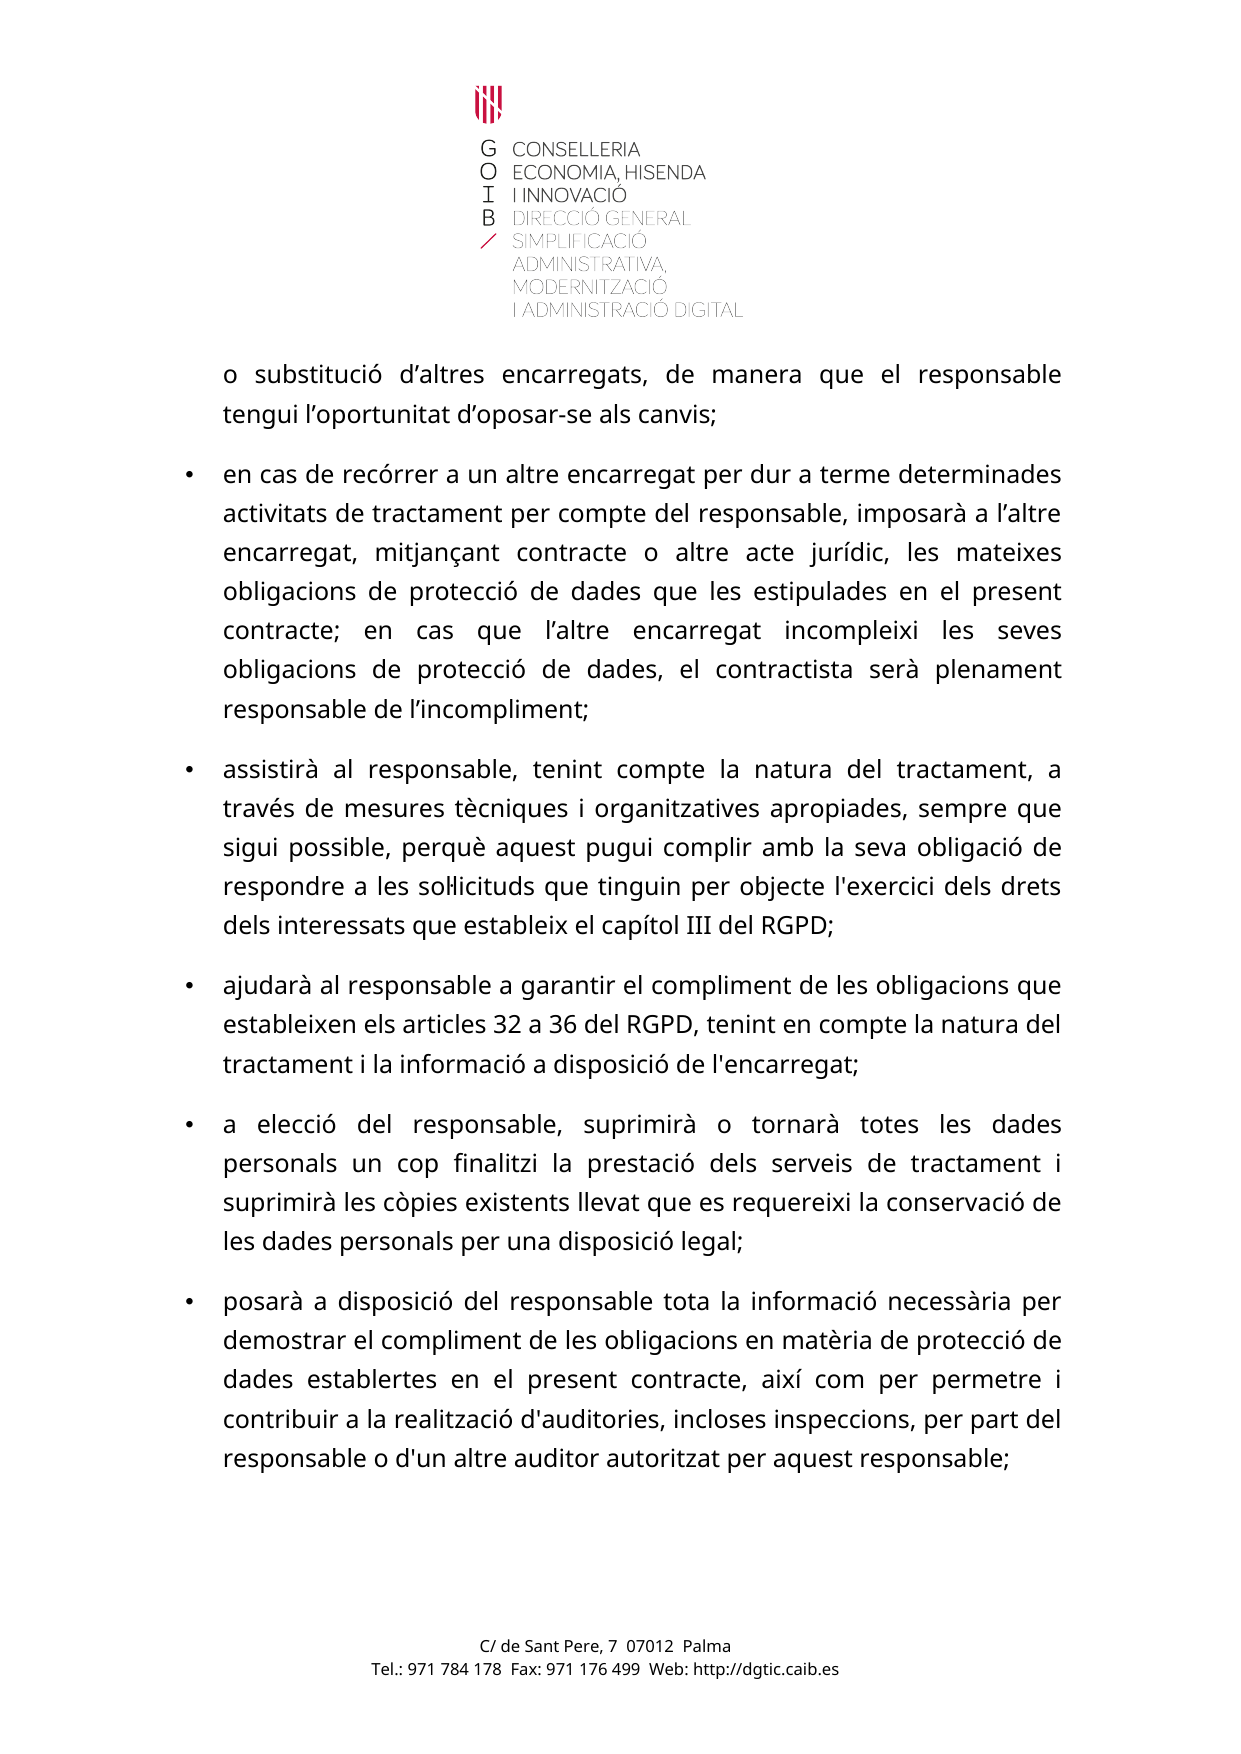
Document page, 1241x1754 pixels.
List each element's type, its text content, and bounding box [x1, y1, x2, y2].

list a elecció del responsable, suprimirà o tornarà totes les dades personals un cop finalitzi la prestació dels serveis de tractament i suprimirà les còpies existents llevat que es requereixi la conservació de les dades personals per una disposició legal; [185, 1106, 1063, 1258]
picture [456, 73, 755, 336]
list posarà a disposició del responsable tota la informació necessària per demostrar el compliment de les obligacions en matèria de protecció de dades establertes en el present contracte, així com per permetre i contribuir a la realització d'auditories, incloses inspeccions, per part del responsable o d'un altre auditor autoritzat per aquest responsable; [185, 1284, 1063, 1474]
list ajudarà al responsable a garantir el compliment de les obligacions que estableixen els articles 32 a 36 del RGPD, tenint en compte la natura del tractament i la informació a disposició de l'encarregat; [185, 968, 1063, 1080]
list en cas de recórrer a un altre encarregat per dur a terme determinades activitats de tractament per compte del responsable, imposarà a l’altre encarregat, mitjançant contracte o altre acte jurídic, les mateixes obligacions de protecció de dades que les estipulades en el present contracte; en cas que l’altre encarregat incompleixi les seves obligacions de protecció de dades, el contractista serà plenament responsable de l’incompliment; [185, 456, 1063, 725]
list assistirà al responsable, tenint compte la natura del tractament, a través de mesures tècniques i organitzatives apropiades, sempre que sigui possible, perquè aquest pugui complir amb la seva obligació de respondre a les sol·licituds que tinguin per objecte l'exercici dels drets dels interessats que estableix el capítol III del RGPD; [185, 751, 1063, 942]
list o substitució d’altres encarregats, de manera que el responsable tengui l’oportunitat d’oposar-se als canvis; [185, 357, 1063, 430]
